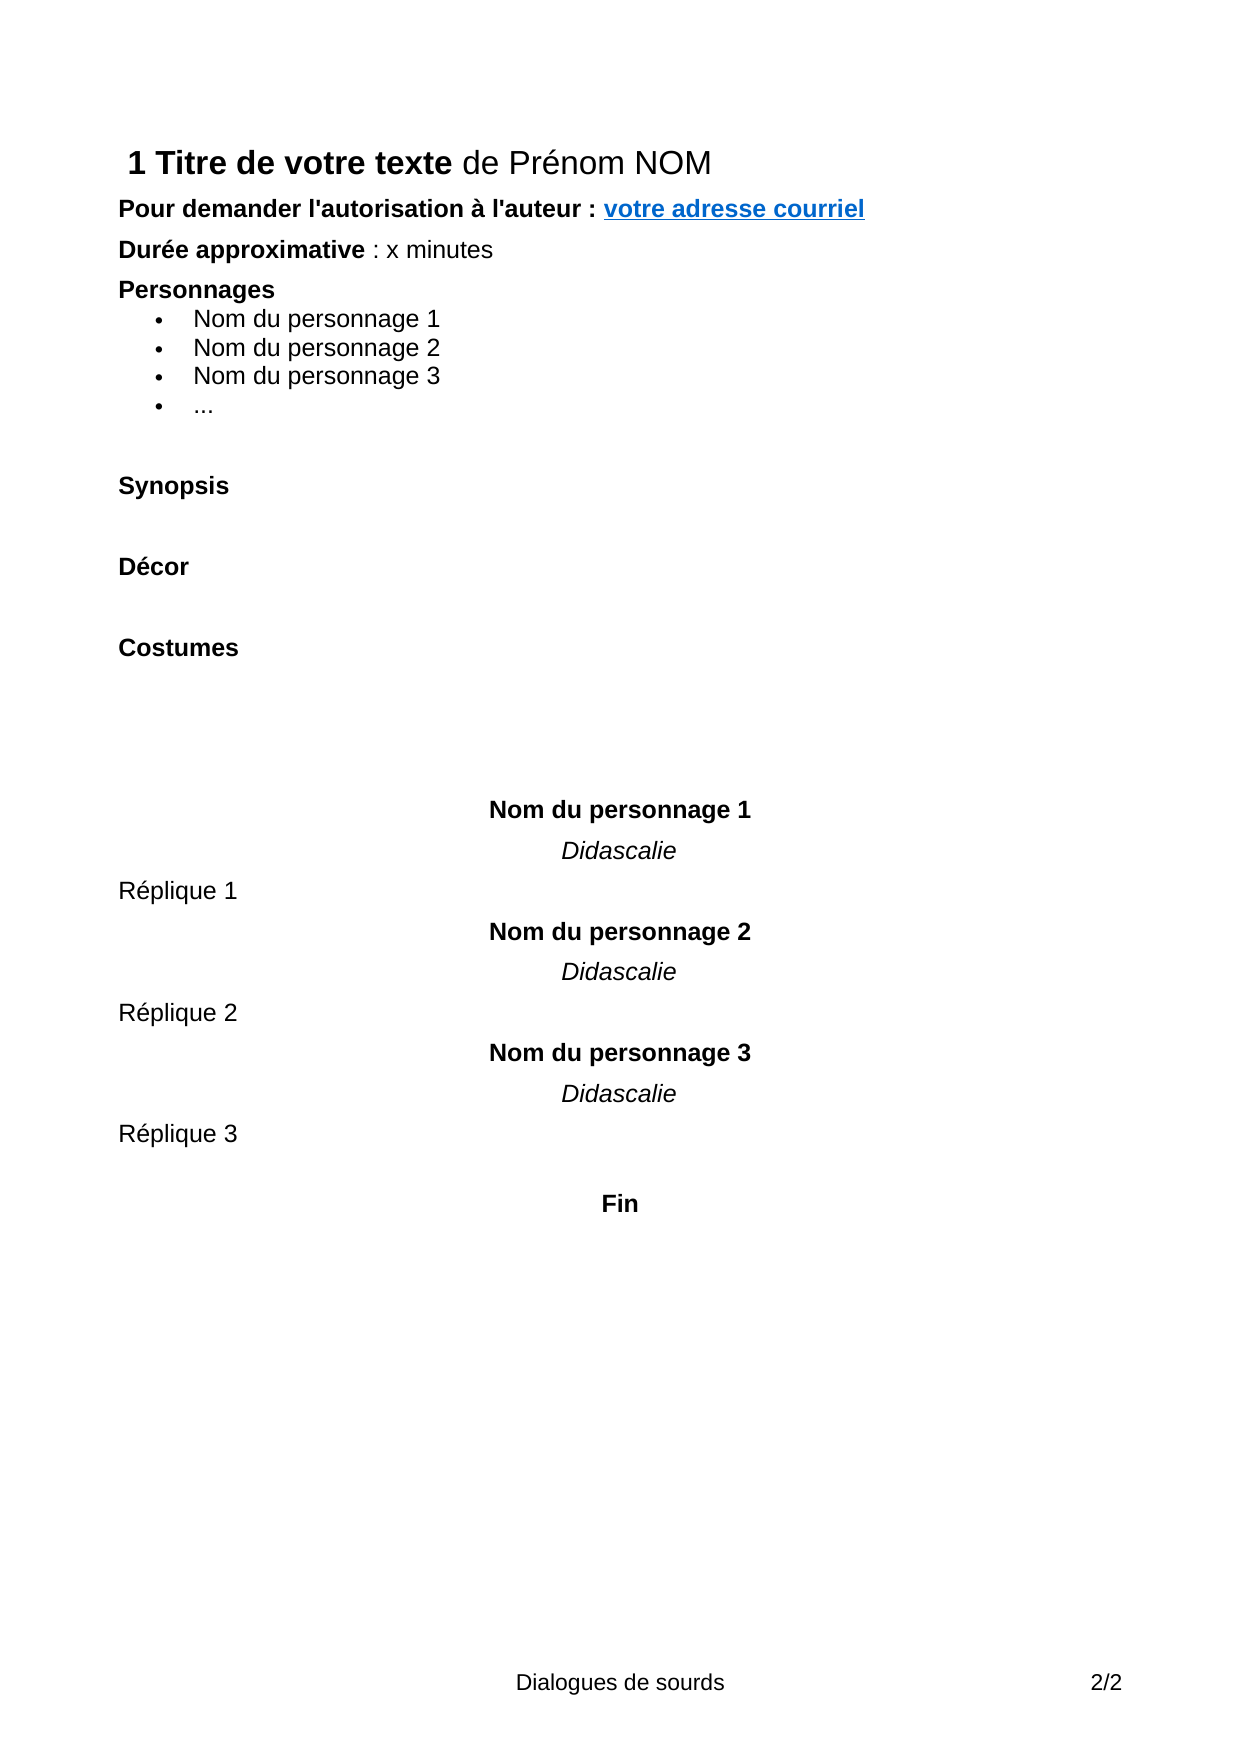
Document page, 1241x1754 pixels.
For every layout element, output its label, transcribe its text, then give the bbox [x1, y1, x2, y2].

text Didascalie [118, 1079, 1122, 1108]
text Nom du personnage 2 [118, 917, 1122, 946]
list ... [156, 390, 1122, 419]
text Durée approximative : x minutes [118, 234, 1122, 263]
text Décor [118, 552, 1122, 581]
text Costumes [118, 633, 1122, 662]
text Nom du personnage 3 [118, 1038, 1122, 1067]
subtitle Titre de votre texte de Prénom NOM [118, 143, 1122, 182]
text Fin [118, 1189, 1122, 1217]
text Personnages [118, 275, 1122, 304]
text Synopsis [118, 471, 1122, 500]
text Réplique 2 [118, 998, 1122, 1027]
text Didascalie [118, 957, 1122, 986]
text Pour demander l'autorisation à l'auteur : votre adresse courriel [118, 194, 1122, 223]
text Réplique 3 [118, 1119, 1122, 1148]
text Nom du personnage 1 [118, 795, 1122, 824]
list Nom du personnage 3 [156, 361, 1122, 390]
list Nom du personnage 1 [156, 304, 1122, 333]
list Nom du personnage 2 [156, 333, 1122, 361]
text Réplique 1 [118, 876, 1122, 905]
text Didascalie [118, 836, 1122, 864]
